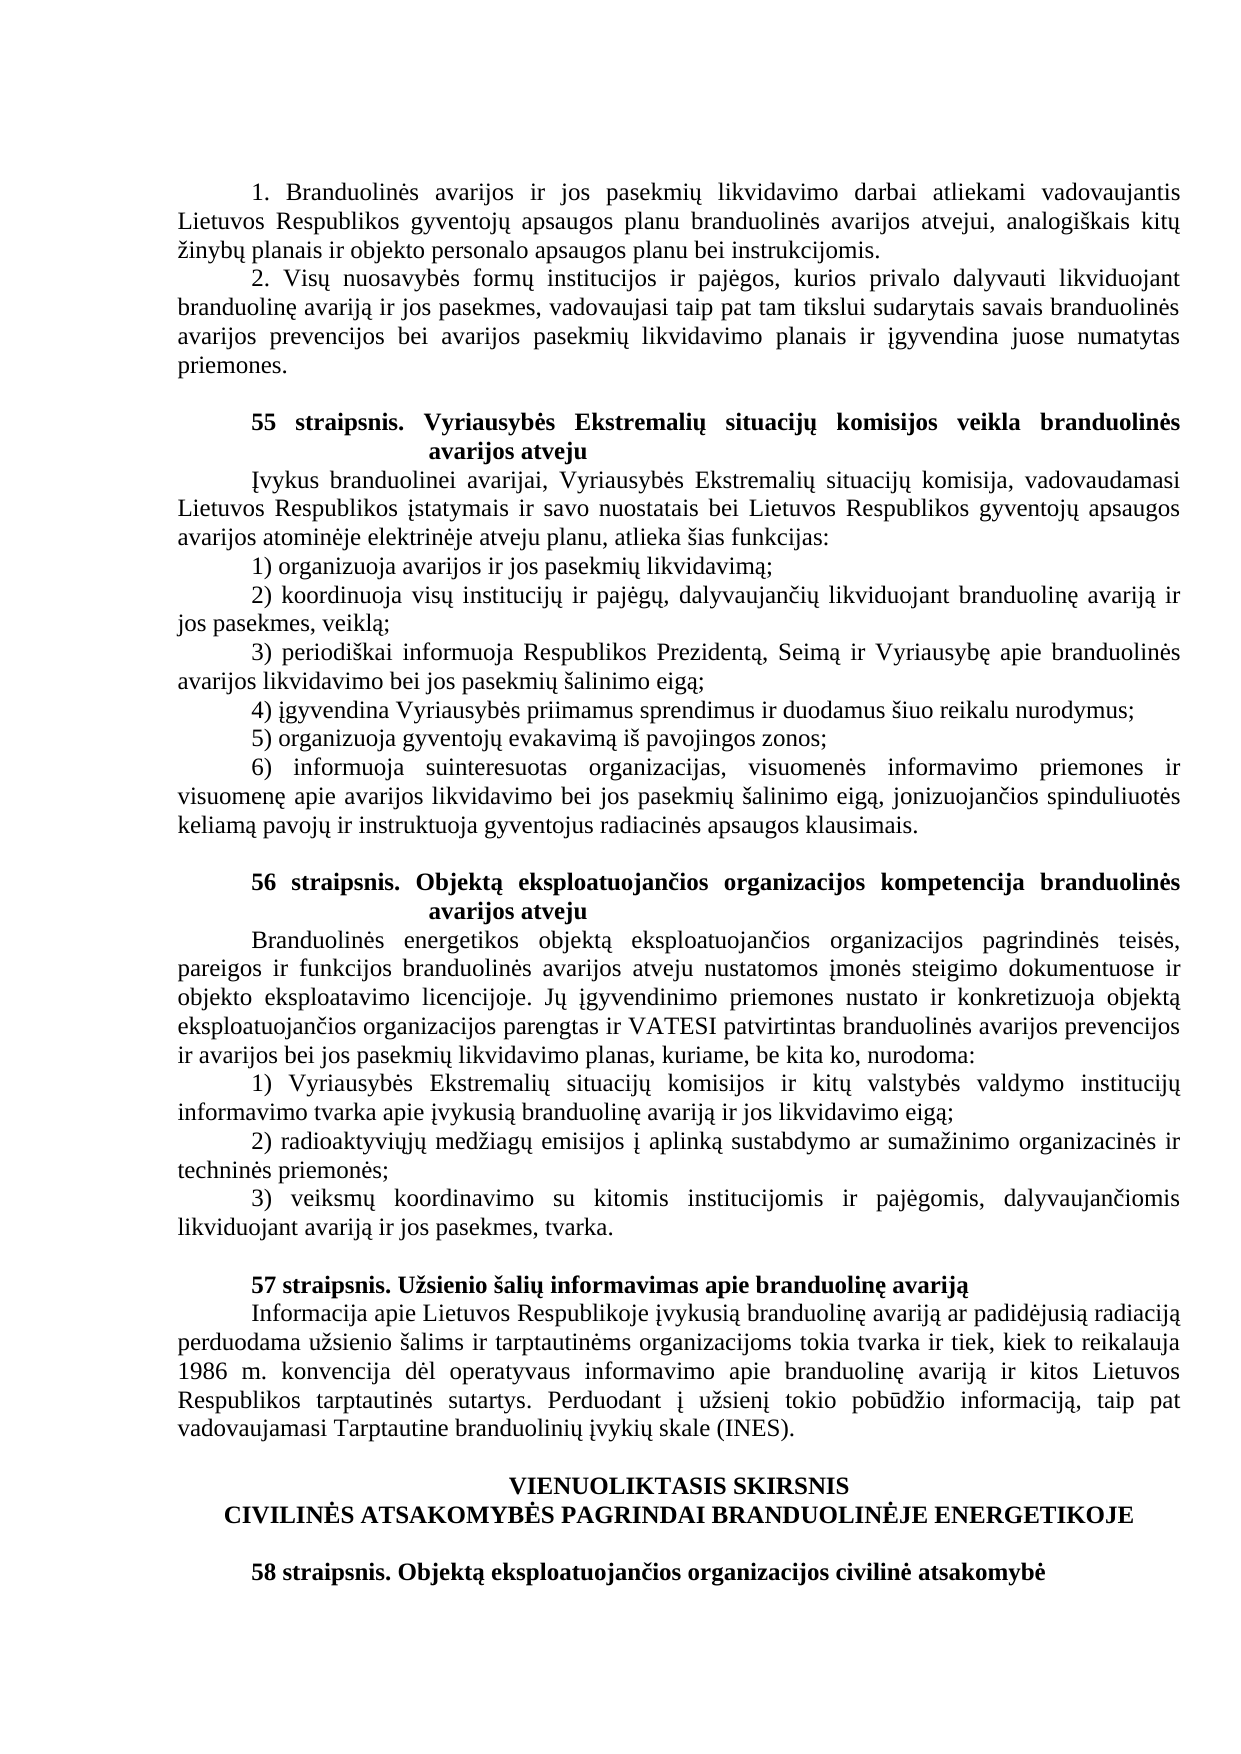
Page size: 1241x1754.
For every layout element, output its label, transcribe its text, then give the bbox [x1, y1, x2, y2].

text 3) periodiškai informuoja Respublikos Prezidentą, Seimą ir Vyriausybę apie branduolinės avarijos likvidavimo bei jos pasekmių šalinimo eigą; [177, 637, 1181, 695]
text Įvykus branduolinei avarijai, Vyriausybės Ekstremalių situacijų komisija, vadovaudamasi Lietuvos Respublikos įstatymais ir savo nuostatais bei Lietuvos Respublikos gyventojų apsaugos avarijos atominėje elektrinėje atveju planu, atlieka šias funkcijas: [177, 465, 1181, 551]
text 57 straipsnis. Užsienio šalių informavimas apie branduolinę avariją [177, 1270, 1181, 1298]
text 1. Branduolinės avarijos ir jos pasekmių likvidavimo darbai atliekami vadovaujantis Lietuvos Respublikos gyventojų apsaugos planu branduolinės avarijos atvejui, analogiškais kitų žinybų planais ir objekto personalo apsaugos planu bei instrukcijomis. [177, 177, 1181, 263]
text 6) informuoja suinteresuotas organizacijas, visuomenės informavimo priemones ir visuomenę apie avarijos likvidavimo bei jos pasekmių šalinimo eigą, jonizuojančios spinduliuotės keliamą pavojų ir instruktuoja gyventojus radiacinės apsaugos klausimais. [177, 752, 1181, 838]
text 2) radioaktyviųjų medžiagų emisijos į aplinką sustabdymo ar sumažinimo organizacinės ir techninės priemonės; [177, 1126, 1181, 1183]
text 2) koordinuoja visų institucijų ir pajėgų, dalyvaujančių likviduojant branduolinę avariją ir jos pasekmes, veiklą; [177, 580, 1181, 637]
text 55 straipsnis. Vyriausybės Ekstremalių situacijų komisijos veikla branduolinės avarijos atveju [251, 407, 1181, 465]
text VIENUOLIKTASIS SKIRSNIS [177, 1471, 1181, 1500]
text CIVILINĖS ATSAKOMYBĖS PAGRINDAI BRANDUOLINĖJE ENERGETIKOJE [177, 1500, 1181, 1528]
text 1) Vyriausybės Ekstremalių situacijų komisijos ir kitų valstybės valdymo institucijų informavimo tvarka apie įvykusią branduolinę avariją ir jos likvidavimo eigą; [177, 1068, 1181, 1126]
text 5) organizuoja gyventojų evakavimą iš pavojingos zonos; [177, 723, 1181, 752]
text Branduolinės energetikos objektą eksploatuojančios organizacijos pagrindinės teisės, pareigos ir funkcijos branduolinės avarijos atveju nustatomos įmonės steigimo dokumentuose ir objekto eksploatavimo licencijoje. Jų įgyvendinimo priemones nustato ir konkretizuoja objektą eksploatuojančios organizacijos parengtas ir VATESI patvirtintas branduolinės avarijos prevencijos ir avarijos bei jos pasekmių likvidavimo planas, kuriame, be kita ko, nurodoma: [177, 925, 1181, 1068]
text 3) veiksmų koordinavimo su kitomis institucijomis ir pajėgomis, dalyvaujančiomis likviduojant avariją ir jos pasekmes, tvarka. [177, 1183, 1181, 1241]
text 58 straipsnis. Objektą eksploatuojančios organizacijos civilinė atsakomybė [177, 1557, 1181, 1586]
text 1) organizuoja avarijos ir jos pasekmių likvidavimą; [177, 551, 1181, 580]
text 4) įgyvendina Vyriausybės priimamus sprendimus ir duodamus šiuo reikalu nurodymus; [177, 695, 1181, 723]
text 2. Visų nuosavybės formų institucijos ir pajėgos, kurios privalo dalyvauti likviduojant branduolinę avariją ir jos pasekmes, vadovaujasi taip pat tam tikslui sudarytais savais branduolinės avarijos prevencijos bei avarijos pasekmių likvidavimo planais ir įgyvendina juose numatytas priemones. [177, 263, 1181, 378]
text 56 straipsnis. Objektą eksploatuojančios organizacijos kompetencija branduolinės avarijos atveju [251, 867, 1181, 925]
text Informacija apie Lietuvos Respublikoje įvykusią branduolinę avariją ar padidėjusią radiaciją perduodama užsienio šalims ir tarptautinėms organizacijoms tokia tvarka ir tiek, kiek to reikalauja 1986 m. konvencija dėl operatyvaus informavimo apie branduolinę avariją ir kitos Lietuvos Respublikos tarptautinės sutartys. Perduodant į užsienį tokio pobūdžio informaciją, taip pat vadovaujamasi Tarptautine branduolinių įvykių skale (INES). [177, 1298, 1181, 1442]
